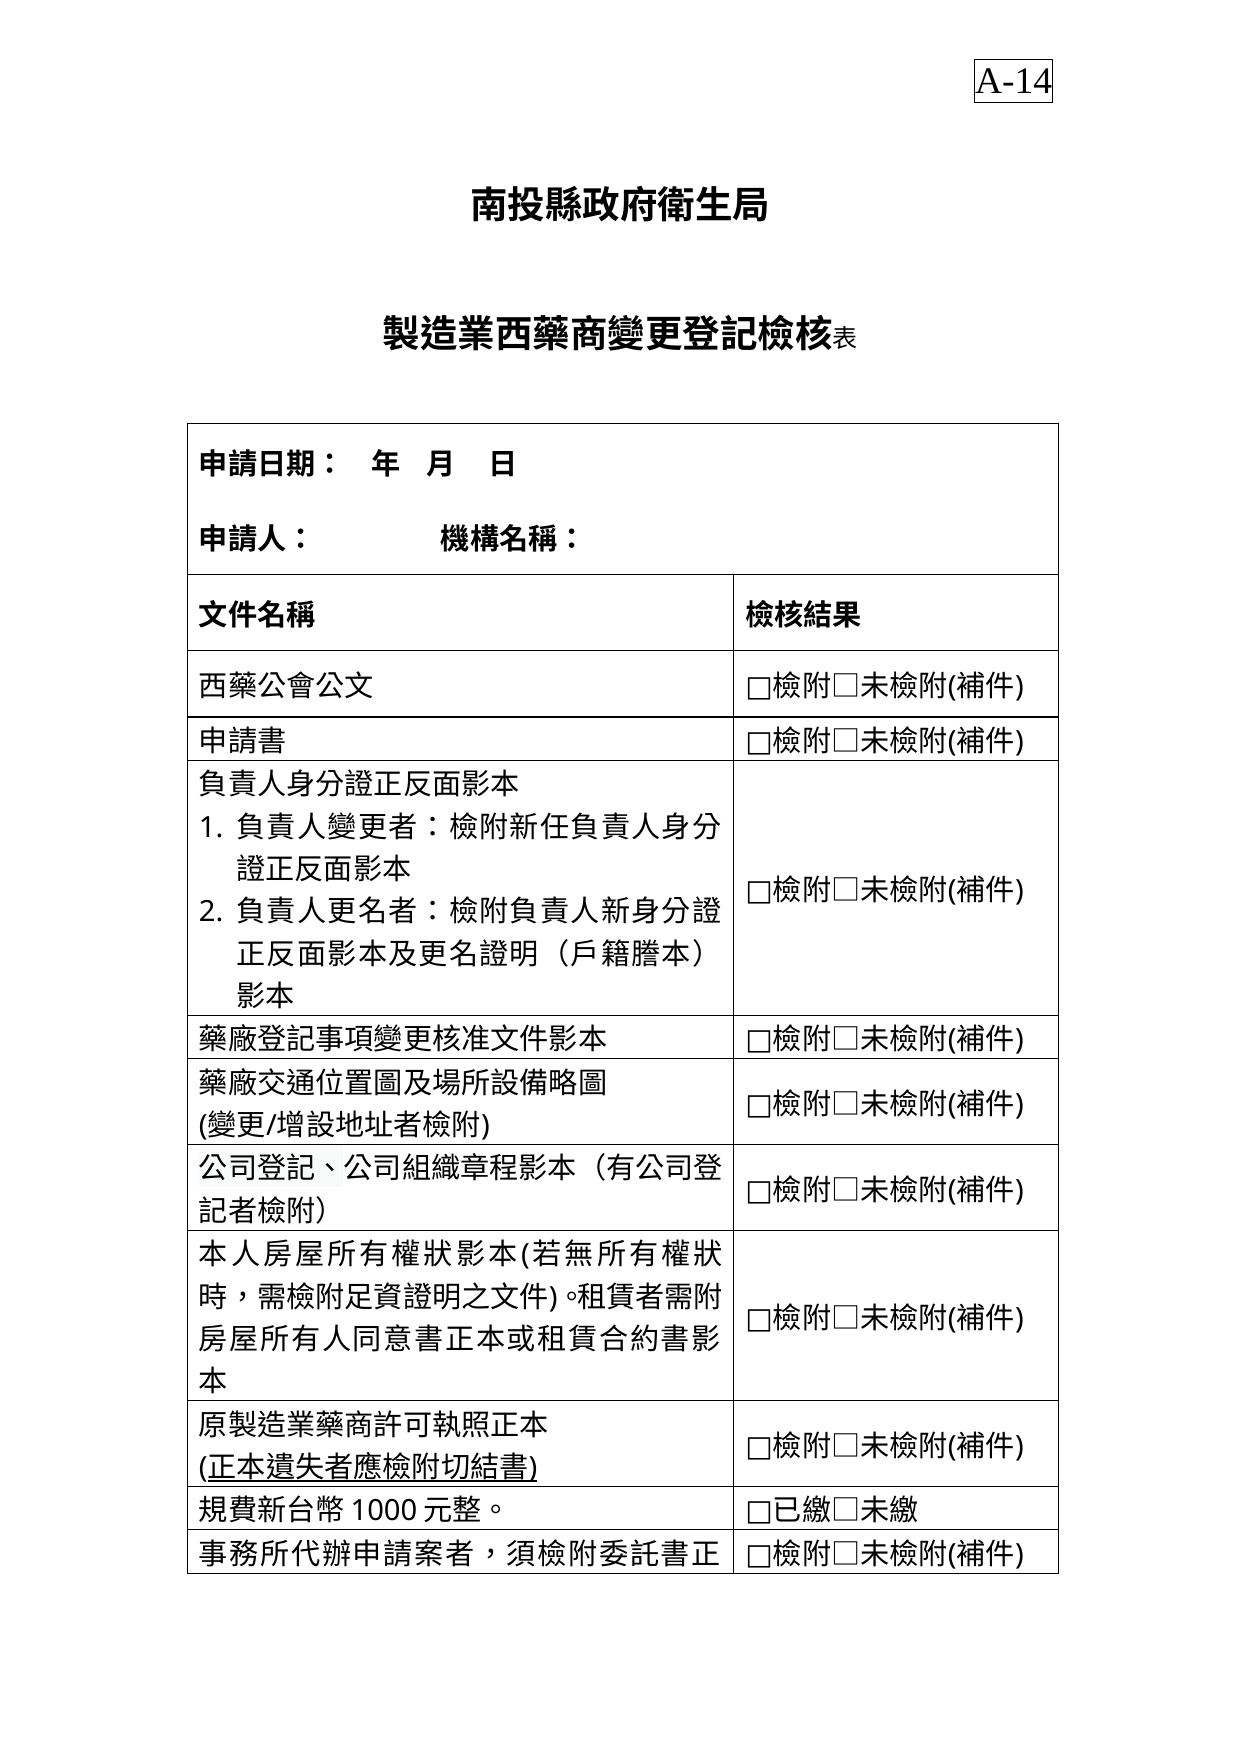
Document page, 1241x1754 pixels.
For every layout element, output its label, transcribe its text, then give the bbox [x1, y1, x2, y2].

table_cell □檢附□未檢附(補件) [734, 651, 1058, 716]
table_cell □檢附□未檢附(補件) [734, 1401, 1058, 1486]
table_cell □檢附□未檢附(補件) [734, 1016, 1058, 1058]
table_cell □檢附□未檢附(補件) [734, 1231, 1058, 1400]
table_cell 藥廠交通位置圖及場所設備略圖 (變更/增設地址者檢附) [188, 1059, 733, 1144]
table_cell □已繳□未繳 [734, 1487, 1058, 1529]
table_cell 藥廠登記事項變更核准文件影本 [188, 1016, 733, 1058]
table_cell 檢核結果 [734, 575, 1058, 650]
table_cell □檢附□未檢附(補件) [734, 1530, 1058, 1573]
text 製造業西藥商變更登記檢核表 [187, 294, 1053, 369]
table_cell 原製造業藥商許可執照正本 (正本遺失者應檢附切結書) [188, 1401, 733, 1486]
table_cell □檢附□未檢附(補件) [734, 1059, 1058, 1144]
table_cell □檢附□未檢附(補件) [734, 1145, 1058, 1230]
table_header 申請日期： 年 月 日 申請人： 機構名稱： [188, 424, 1058, 574]
table_cell 文件名稱 [188, 575, 733, 650]
table_cell 申請書 [188, 718, 733, 760]
table_cell 規費新台幣1000元整。 [188, 1487, 733, 1529]
table_cell 公司登記、公司組織章程影本（有公司登記者檢附） [188, 1145, 733, 1230]
table_cell 負責人身分證正反面影本 負責人變更者：檢附新任負責人身分證正反面影本 負責人更名者：檢附負責人新身分證正反面影本及更名證明（戶籍謄本）影本 [188, 761, 733, 1015]
table_cell 本人房屋所有權狀影本(若無所有權狀時，需檢附足資證明之文件)。租賃者需附房屋所有人同意書正本或租賃合約書影本 [188, 1231, 733, 1400]
table_cell □檢附□未檢附(補件) [734, 718, 1058, 760]
text 南投縣政府衛生局 [187, 164, 1053, 239]
table_cell 西藥公會公文 [188, 651, 733, 716]
table_cell □檢附□未檢附(補件) [734, 761, 1058, 1015]
table_cell 事務所代辦申請案者，須檢附委託書正 [188, 1530, 733, 1573]
